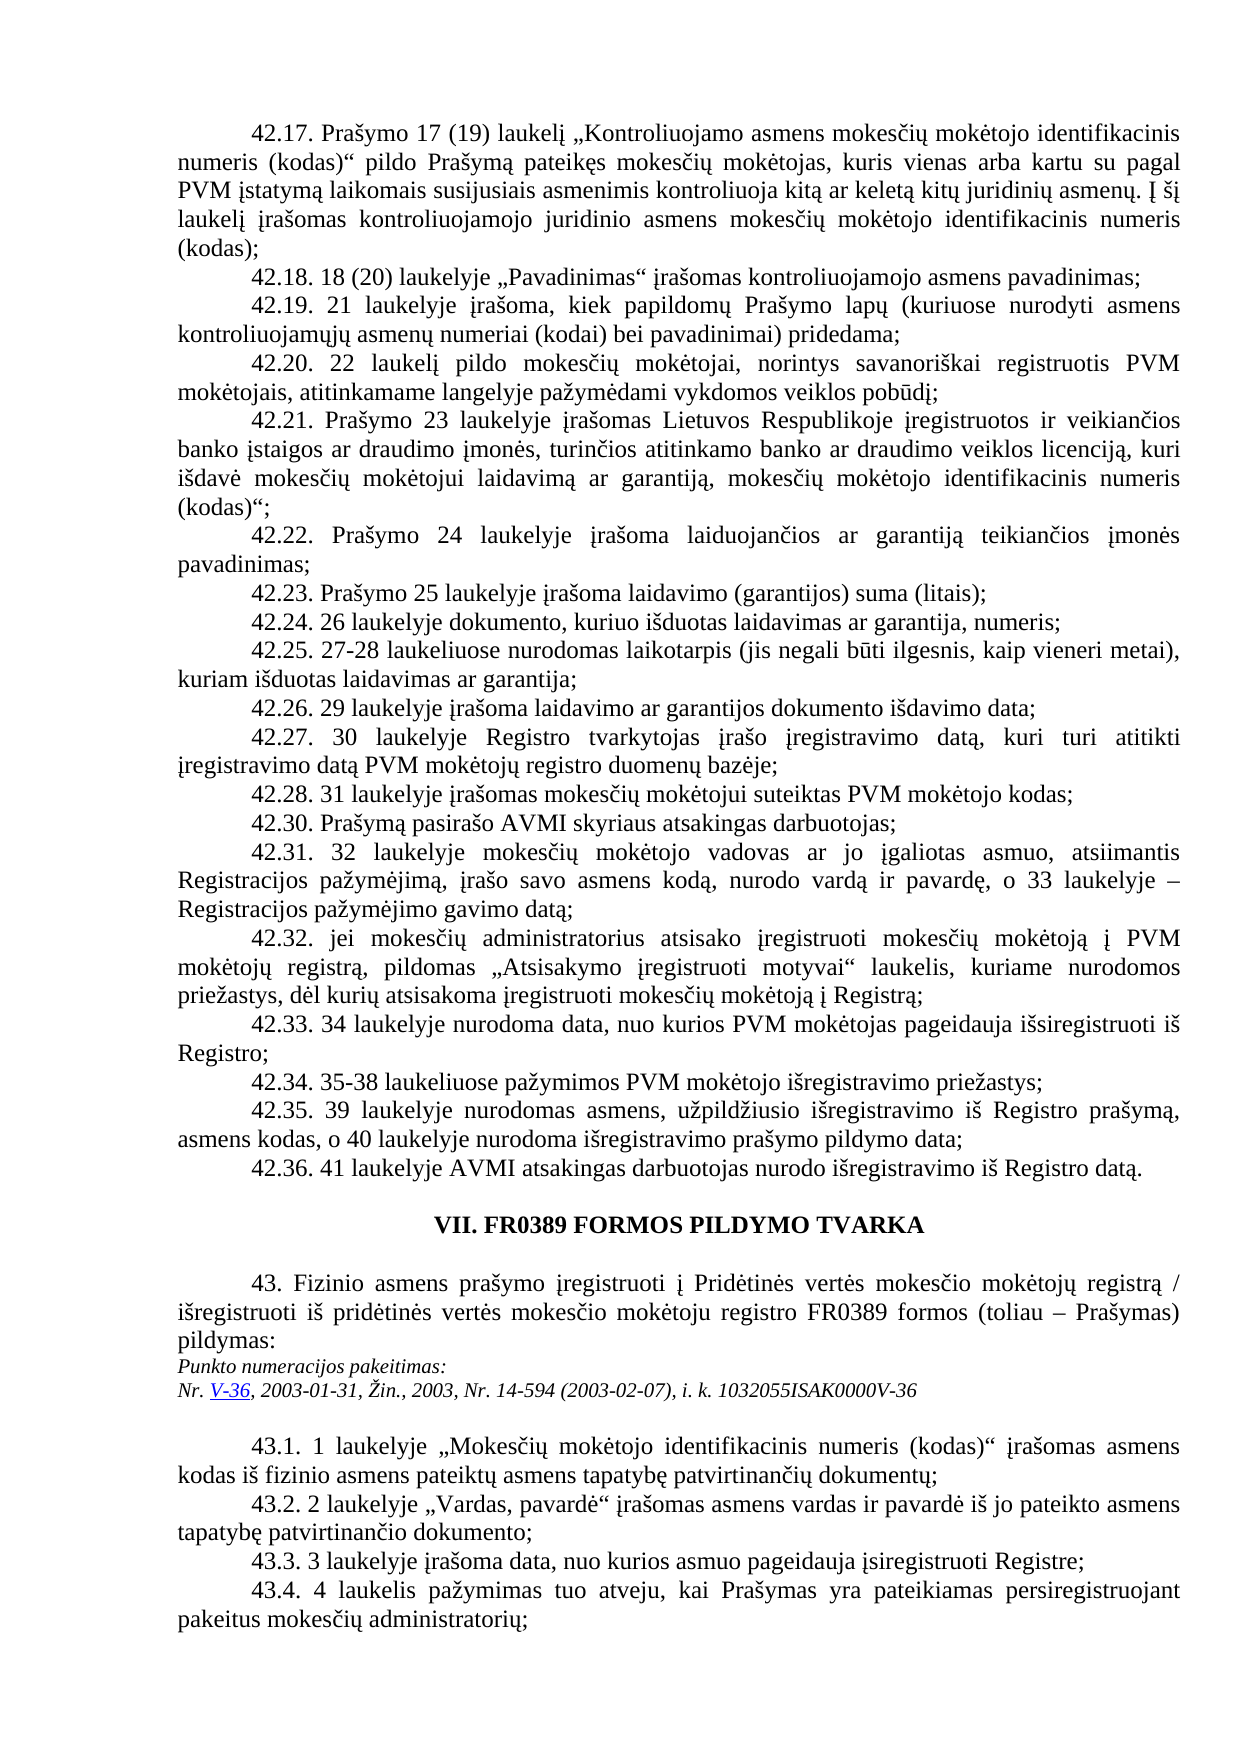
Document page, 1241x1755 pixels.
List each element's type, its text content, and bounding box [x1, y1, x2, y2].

text 42.36. 41 laukelyje AVMI atsakingas darbuotojas nurodo išregistravimo iš Registro datą. [177, 1153, 1181, 1182]
text 42.22. Prašymo 24 laukelyje įrašoma laiduojančios ar garantiją teikiančios įmonės pavadinimas; [177, 521, 1181, 578]
text 42.35. 39 laukelyje nurodomas asmens, užpildžiusio išregistravimo iš Registro prašymą, asmens kodas, o 40 laukelyje nurodoma išregistravimo prašymo pildymo data; [177, 1096, 1181, 1153]
text 42.28. 31 laukelyje įrašomas mokesčių mokėtojui suteiktas PVM mokėtojo kodas; [177, 779, 1181, 808]
text 43.3. 3 laukelyje įrašoma data, nuo kurios asmuo pageidauja įsiregistruoti Registre; [177, 1546, 1181, 1575]
text 43. Fizinio asmens prašymo įregistruoti į Pridėtinės vertės mokesčio mokėtojų registrą / išregistruoti iš pridėtinės vertės mokesčio mokėtoju registro FR0389 formos (toliau – Prašymas) pildymas: [177, 1268, 1181, 1354]
text VII. FR0389 FORMOS PILDYMO TVARKA [177, 1211, 1181, 1239]
text 42.25. 27-28 laukeliuose nurodomas laikotarpis (jis negali būti ilgesnis, kaip vieneri metai), kuriam išduotas laidavimas ar garantija; [177, 636, 1181, 693]
text 42.18. 18 (20) laukelyje „Pavadinimas“ įrašomas kontroliuojamojo asmens pavadinimas; [177, 262, 1181, 291]
text Punkto numeracijos pakeitimas: [177, 1354, 1181, 1378]
text 42.31. 32 laukelyje mokesčių mokėtojo vadovas ar jo įgaliotas asmuo, atsiimantis Registracijos pažymėjimą, įrašo savo asmens kodą, nurodo vardą ir pavardę, o 33 laukelyje – Registracijos pažymėjimo gavimo datą; [177, 837, 1181, 923]
text 42.27. 30 laukelyje Registro tvarkytojas įrašo įregistravimo datą, kuri turi atitikti įregistravimo datą PVM mokėtojų registro duomenų bazėje; [177, 722, 1181, 779]
text 42.26. 29 laukelyje įrašoma laidavimo ar garantijos dokumento išdavimo data; [177, 693, 1181, 722]
text 42.32. jei mokesčių administratorius atsisako įregistruoti mokesčių mokėtoją į PVM mokėtojų registrą, pildomas „Atsisakymo įregistruoti motyvai“ laukelis, kuriame nurodomos priežastys, dėl kurių atsisakoma įregistruoti mokesčių mokėtoją į Registrą; [177, 923, 1181, 1009]
text 42.33. 34 laukelyje nurodoma data, nuo kurios PVM mokėtojas pageidauja išsiregistruoti iš Registro; [177, 1009, 1181, 1067]
text 42.23. Prašymo 25 laukelyje įrašoma laidavimo (garantijos) suma (litais); [177, 578, 1181, 607]
text 43.1. 1 laukelyje „Mokesčių mokėtojo identifikacinis numeris (kodas)“ įrašomas asmens kodas iš fizinio asmens pateiktų asmens tapatybę patvirtinančių dokumentų; [177, 1431, 1181, 1489]
text 42.21. Prašymo 23 laukelyje įrašomas Lietuvos Respublikoje įregistruotos ir veikiančios banko įstaigos ar draudimo įmonės, turinčios atitinkamo banko ar draudimo veiklos licenciją, kuri išdavė mokesčių mokėtojui laidavimą ar garantiją, mokesčių mokėtojo identifikacinis numeris (kodas)“; [177, 406, 1181, 521]
text 42.34. 35-38 laukeliuose pažymimos PVM mokėtojo išregistravimo priežastys; [177, 1067, 1181, 1096]
text Nr. V-36, 2003-01-31, Žin., 2003, Nr. 14-594 (2003-02-07), i. k. 1032055ISAK0000V-36 [177, 1378, 1181, 1402]
text 42.19. 21 laukelyje įrašoma, kiek papildomų Prašymo lapų (kuriuose nurodyti asmens kontroliuojamųjų asmenų numeriai (kodai) bei pavadinimai) pridedama; [177, 291, 1181, 348]
text 42.24. 26 laukelyje dokumento, kuriuo išduotas laidavimas ar garantija, numeris; [177, 607, 1181, 636]
text 42.30. Prašymą pasirašo AVMI skyriaus atsakingas darbuotojas; [177, 808, 1181, 837]
text 42.20. 22 laukelį pildo mokesčių mokėtojai, norintys savanoriškai registruotis PVM mokėtojais, atitinkamame langelyje pažymėdami vykdomos veiklos pobūdį; [177, 348, 1181, 406]
text 43.2. 2 laukelyje „Vardas, pavardė“ įrašomas asmens vardas ir pavardė iš jo pateikto asmens tapatybę patvirtinančio dokumento; [177, 1489, 1181, 1546]
text 42.17. Prašymo 17 (19) laukelį „Kontroliuojamo asmens mokesčių mokėtojo identifikacinis numeris (kodas)“ pildo Prašymą pateikęs mokesčių mokėtojas, kuris vienas arba kartu su pagal PVM įstatymą laikomais susijusiais asmenimis kontroliuoja kitą ar keletą kitų juridinių asmenų. Į šį laukelį įrašomas kontroliuojamojo juridinio asmens mokesčių mokėtojo identifikacinis numeris (kodas); [177, 118, 1181, 262]
text 43.4. 4 laukelis pažymimas tuo atveju, kai Prašymas yra pateikiamas persiregistruojant pakeitus mokesčių administratorių; [177, 1575, 1181, 1632]
